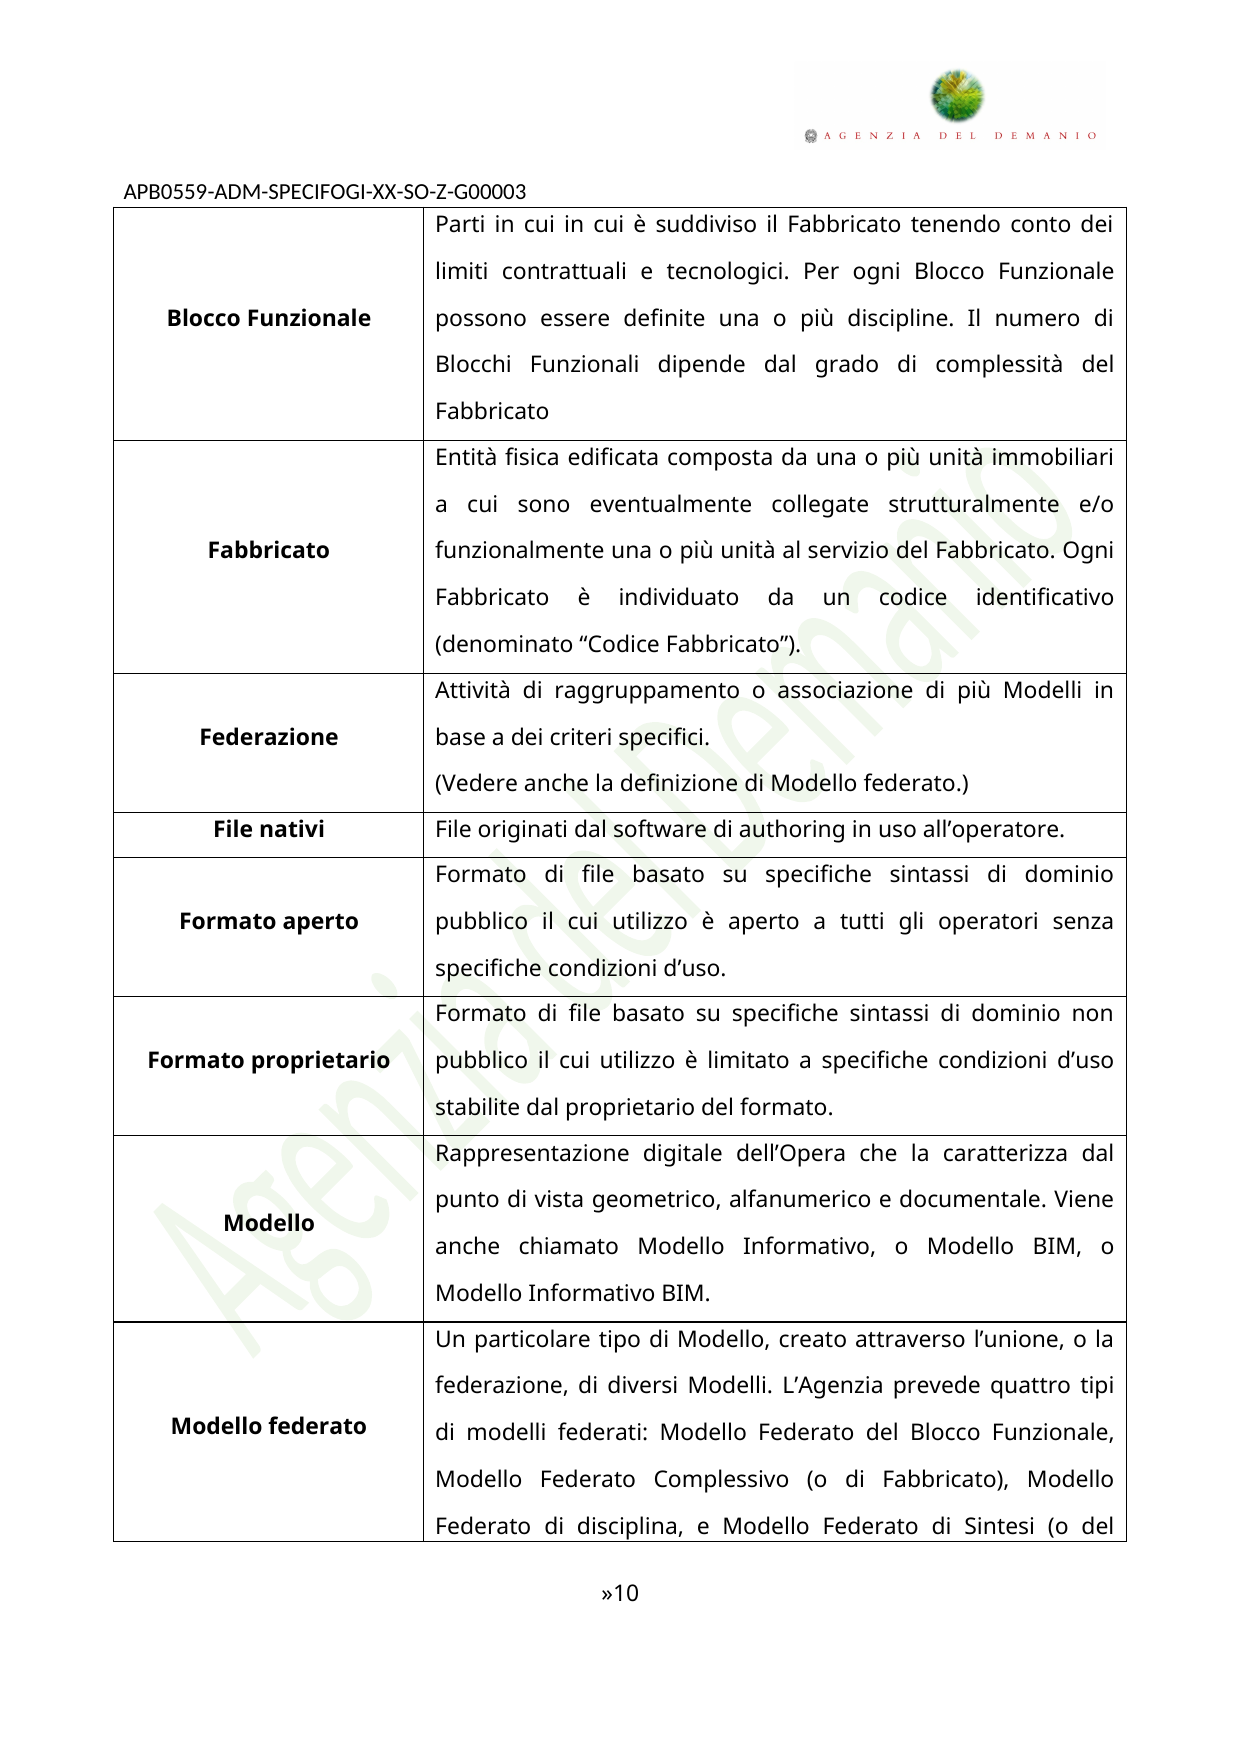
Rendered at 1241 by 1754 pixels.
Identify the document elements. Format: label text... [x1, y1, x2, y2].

table_cell File originati dal software di authoring in uso all’operatore. [756, 813, 1126, 857]
table_cell Rappresentazione digitale dell’Opera che la caratterizza dal punto di vista geometrico, alfanumerico e documentale. Viene anche chiamato Modello Informativo, o Modello BIM, o Modello Informativo BIM. [424, 1136, 1126, 1321]
table_cell Formato di file basato su specifiche sintassi di dominio pubblico il cui utilizzo è aperto a tutti gli operatori senza specifiche condizioni d’uso. [508, 858, 1126, 996]
table_cell Formato di file basato su specifiche sintassi di dominio pubblico il cui utilizzo è aperto a tutti gli operatori senza specifiche condizioni d’uso. [424, 858, 563, 996]
table_cell Entità fisica edificata composta da una o più unità immobiliari a cui sono eventualmente collegate strutturalmente e/o funzionalmente una o più unità al servizio del Fabbricato. Ogni Fabbricato è individuato da un codice identificativo (denominato “Codice Fabbricato”). [424, 441, 1126, 672]
table_cell Federazione [114, 674, 423, 812]
table_cell Attività di raggruppamento o associazione di più Modelli in base a dei criteri specifici. (Vedere anche la definizione di Modello federato.) [424, 674, 1126, 812]
table_cell Formato di file basato su specifiche sintassi di dominio pubblico il cui utilizzo è aperto a tutti gli operatori senza specifiche condizioni d’uso. [527, 917, 600, 993]
table_cell File originati dal software di authoring in uso all’operatore. [424, 813, 630, 857]
table_cell Un particolare tipo di Modello, creato attraverso l’unione, o la federazione, di diversi Modelli. L’Agenzia prevede quattro tipi di modelli federati: Modello Federato del Blocco Funzionale, Modello Federato Complessivo (o di Fabbricato), Modello Federato di disciplina, e Modello Federato di Sintesi (o del [424, 1323, 1126, 1541]
table_cell Formato proprietario [114, 997, 423, 1135]
table_cell Parti in cui in cui è suddiviso il Fabbricato tenendo conto dei limiti contrattuali e tecnologici. Per ogni Blocco Funzionale possono essere definite una o più discipline. Il numero di Blocchi Funzionali dipende dal grado di complessità del Fabbricato [424, 208, 1126, 439]
table_cell File originati dal software di authoring in uso all’operatore. [605, 813, 718, 857]
table_cell Fabbricato [114, 441, 423, 672]
table_cell File originati dal software di authoring in uso all’operatore. [694, 813, 749, 851]
table_cell Formato di file basato su specifiche sintassi di dominio non pubblico il cui utilizzo è limitato a specifiche condizioni d’uso stabilite dal proprietario del formato. [424, 997, 1126, 1135]
table_cell Modello federato [114, 1323, 423, 1541]
table_cell Formato aperto [114, 858, 423, 996]
table_cell Modello [114, 1136, 423, 1321]
table_cell Blocco Funzionale [114, 208, 423, 439]
table_cell File nativi [114, 813, 423, 857]
